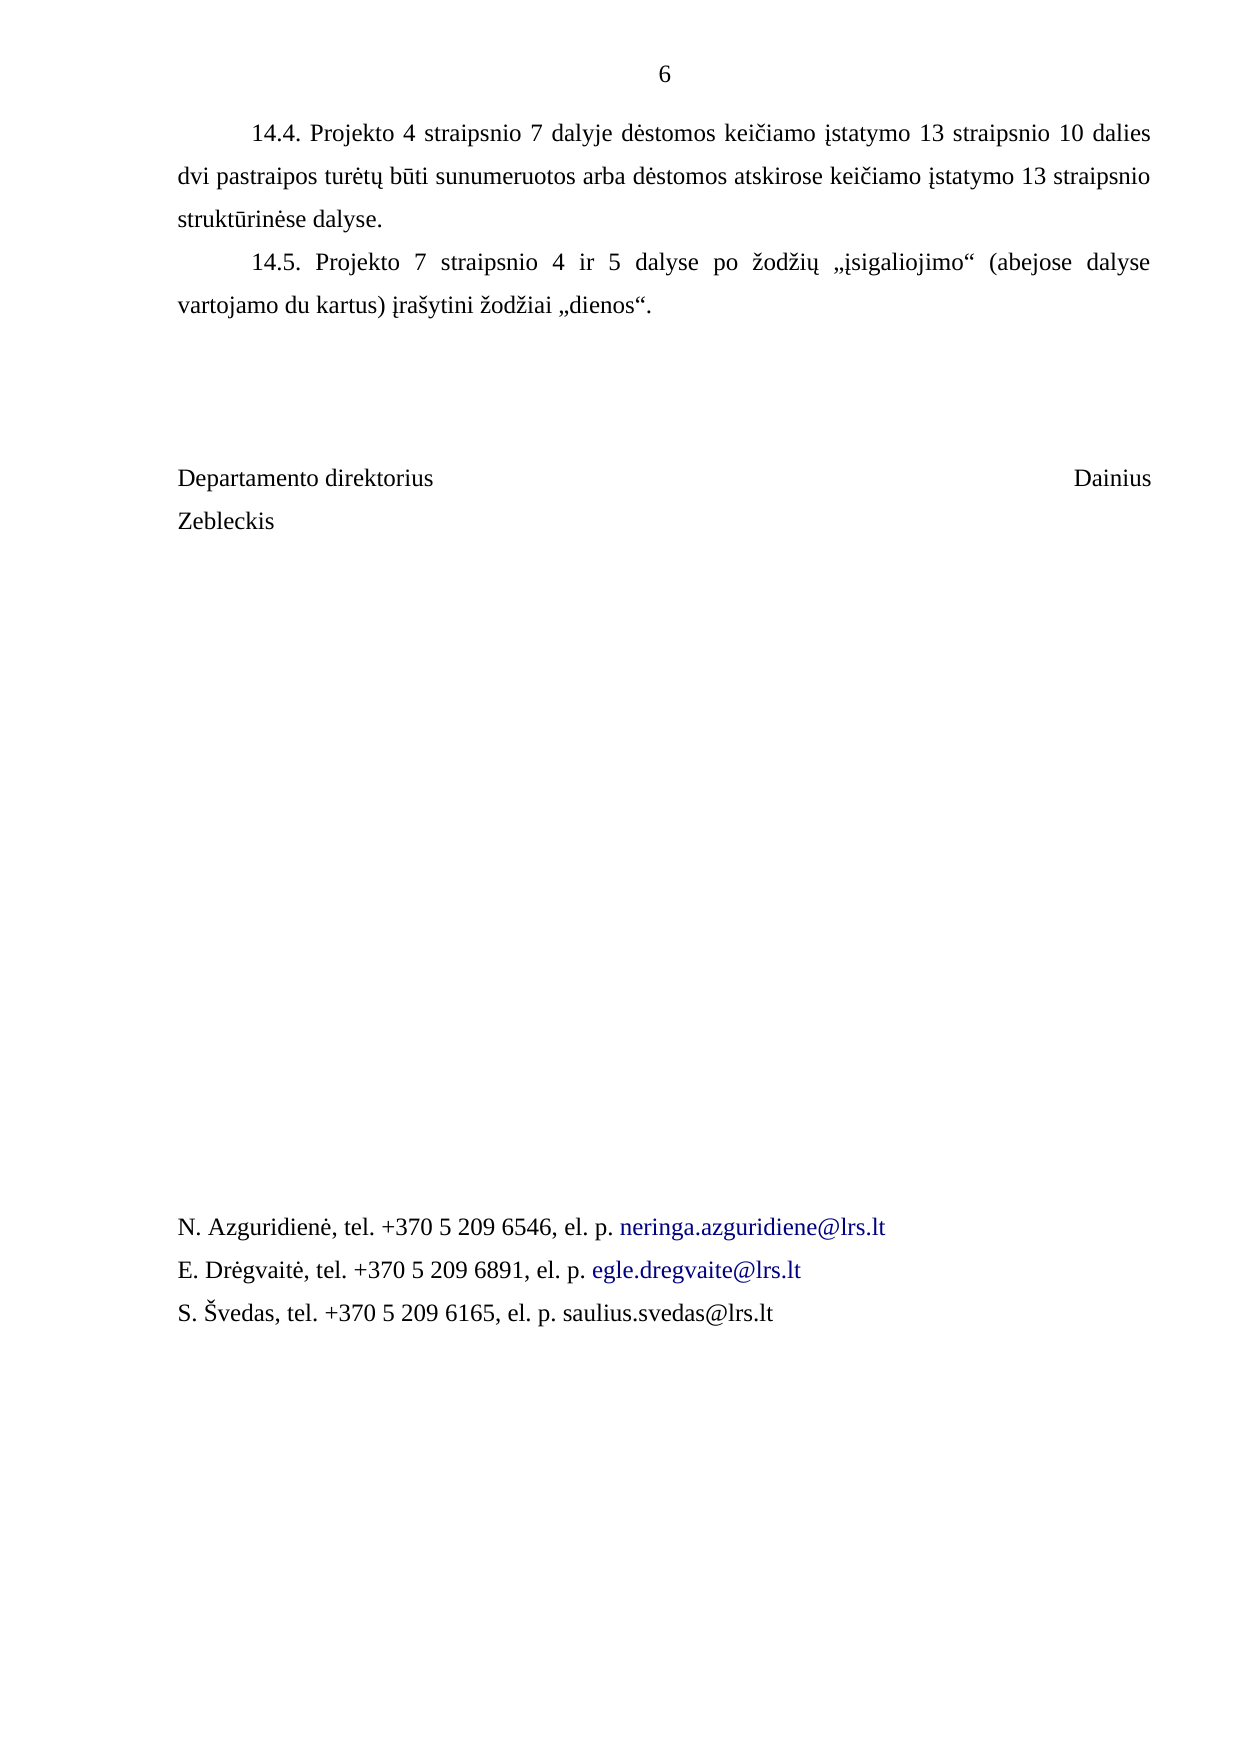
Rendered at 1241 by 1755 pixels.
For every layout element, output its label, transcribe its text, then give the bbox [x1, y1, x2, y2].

text S. Švedas, tel. +370 5 209 6165, el. p. saulius.svedas@lrs.lt [177, 1298, 1152, 1327]
text N. Azguridienė, tel. +370 5 209 6546, el. p. neringa.azguridiene@lrs.lt [177, 1212, 1152, 1241]
text 14.5. Projekto 7 straipsnio 4 ir 5 dalyse po žodžių „įsigaliojimo“ (abejose dalyse vartojamo du kartus) įrašytini žodžiai „dienos“. [177, 247, 1152, 319]
text E. Drėgvaitė, tel. +370 5 209 6891, el. p. egle.dregvaite@lrs.lt [177, 1255, 1152, 1284]
text 14.4. Projekto 4 straipsnio 7 dalyje dėstomos keičiamo įstatymo 13 straipsnio 10 dalies dvi pastraipos turėtų būti sunumeruotos arba dėstomos atskirose keičiamo įstatymo 13 straipsnio struktūrinėse dalyse. [177, 118, 1152, 233]
text Departamento direktorius Dainius Zebleckis [177, 463, 1152, 535]
